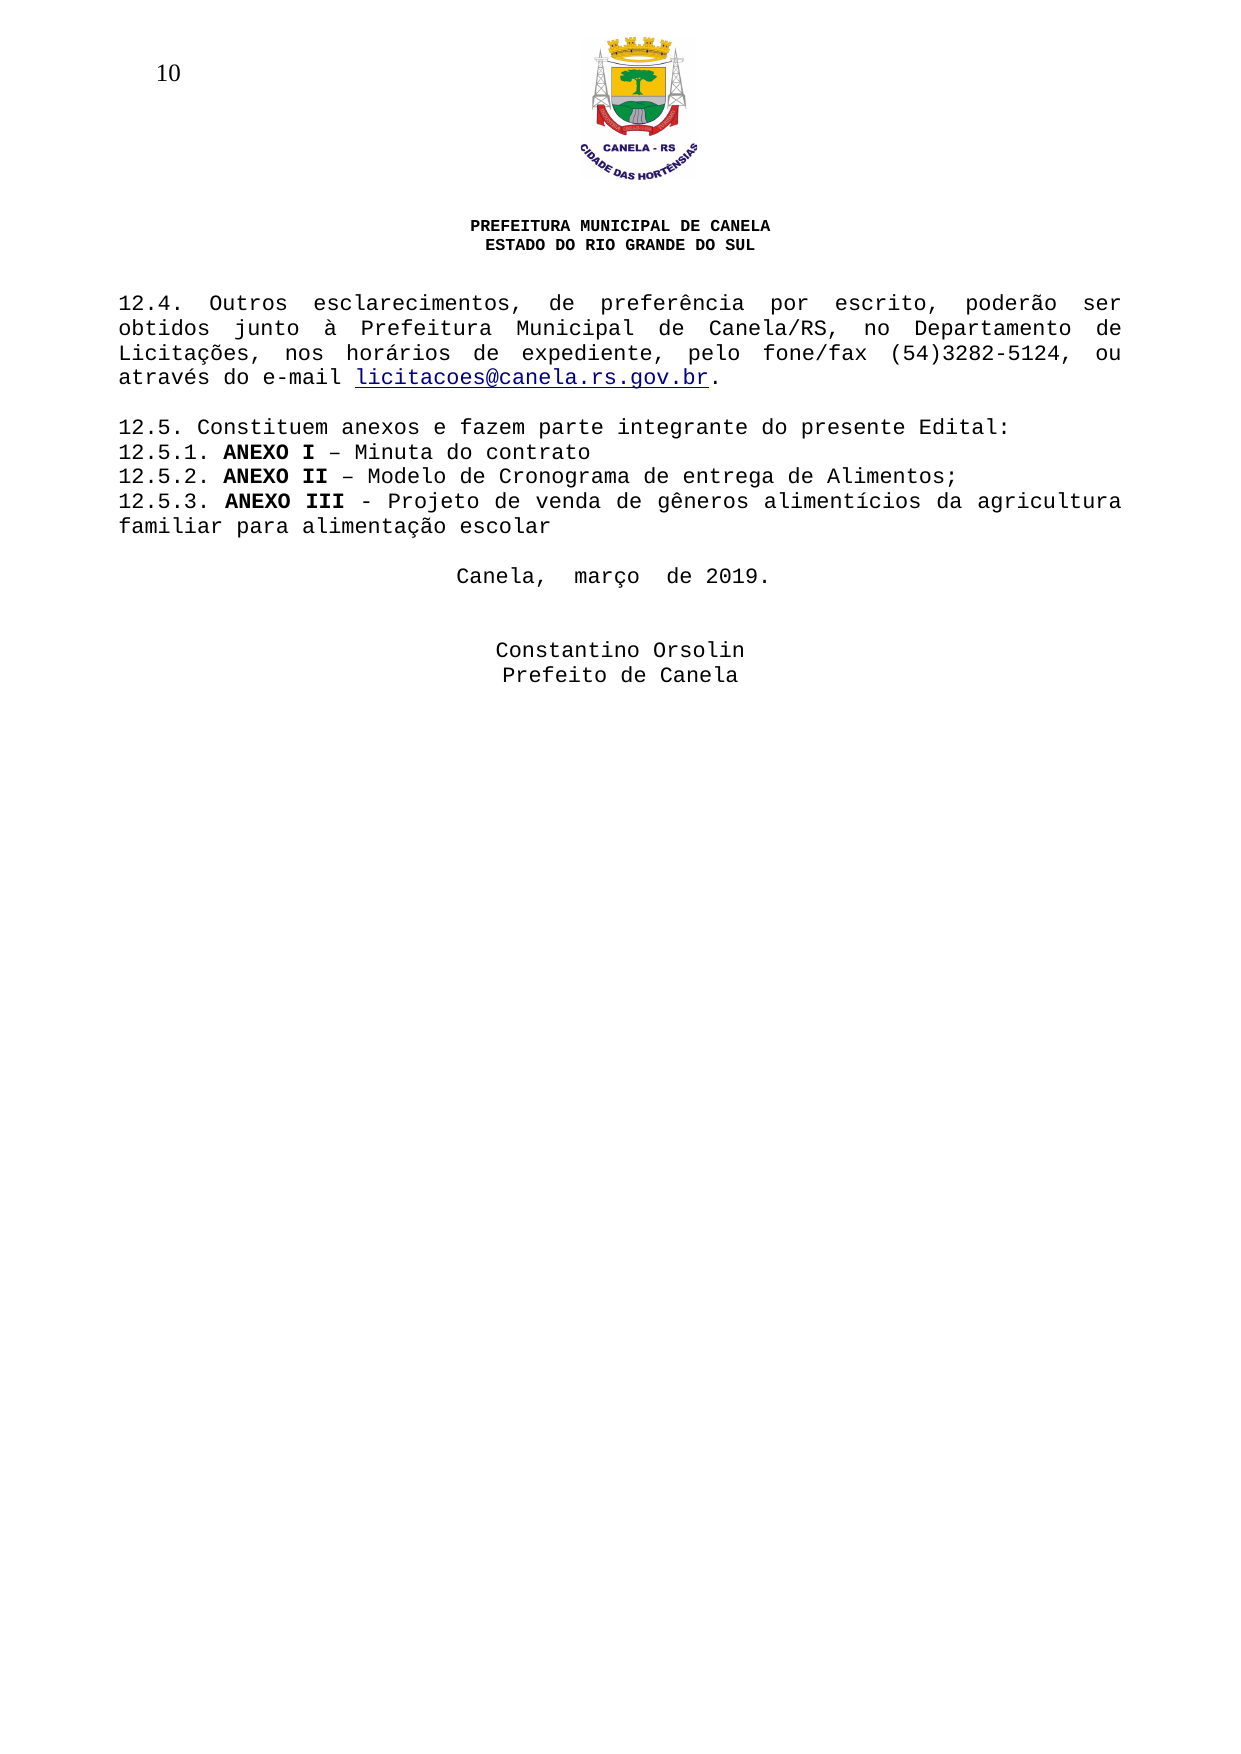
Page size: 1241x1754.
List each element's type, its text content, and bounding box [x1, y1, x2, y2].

text Constantino Orsolin [118, 639, 1122, 664]
text Canela, março de 2019. [118, 565, 1122, 590]
text 12.5.2. ANEXO II – Modelo de Cronograma de entrega de Alimentos; [118, 466, 1122, 491]
text 12.5.1. ANEXO I – Minuta do contrato [118, 441, 1122, 466]
picture [580, 37, 698, 180]
text 12.5.3. ANEXO III - Projeto de venda de gêneros alimentícios da agricultura familiar para alimentação escolar [118, 491, 1122, 540]
text Prefeito de Canela [118, 664, 1122, 689]
text 12.4. Outros esclarecimentos, de preferência por escrito, poderão ser obtidos junto à Prefeitura Municipal de Canela/RS, no Departamento de Licitações, nos horários de expediente, pelo fone/fax (54)3282-5124, ou através do e-mail licitacoes@canela.rs.gov.br. [118, 292, 1122, 391]
text 12.5. Constituem anexos e fazem parte integrante do presente Edital: [118, 416, 1122, 441]
